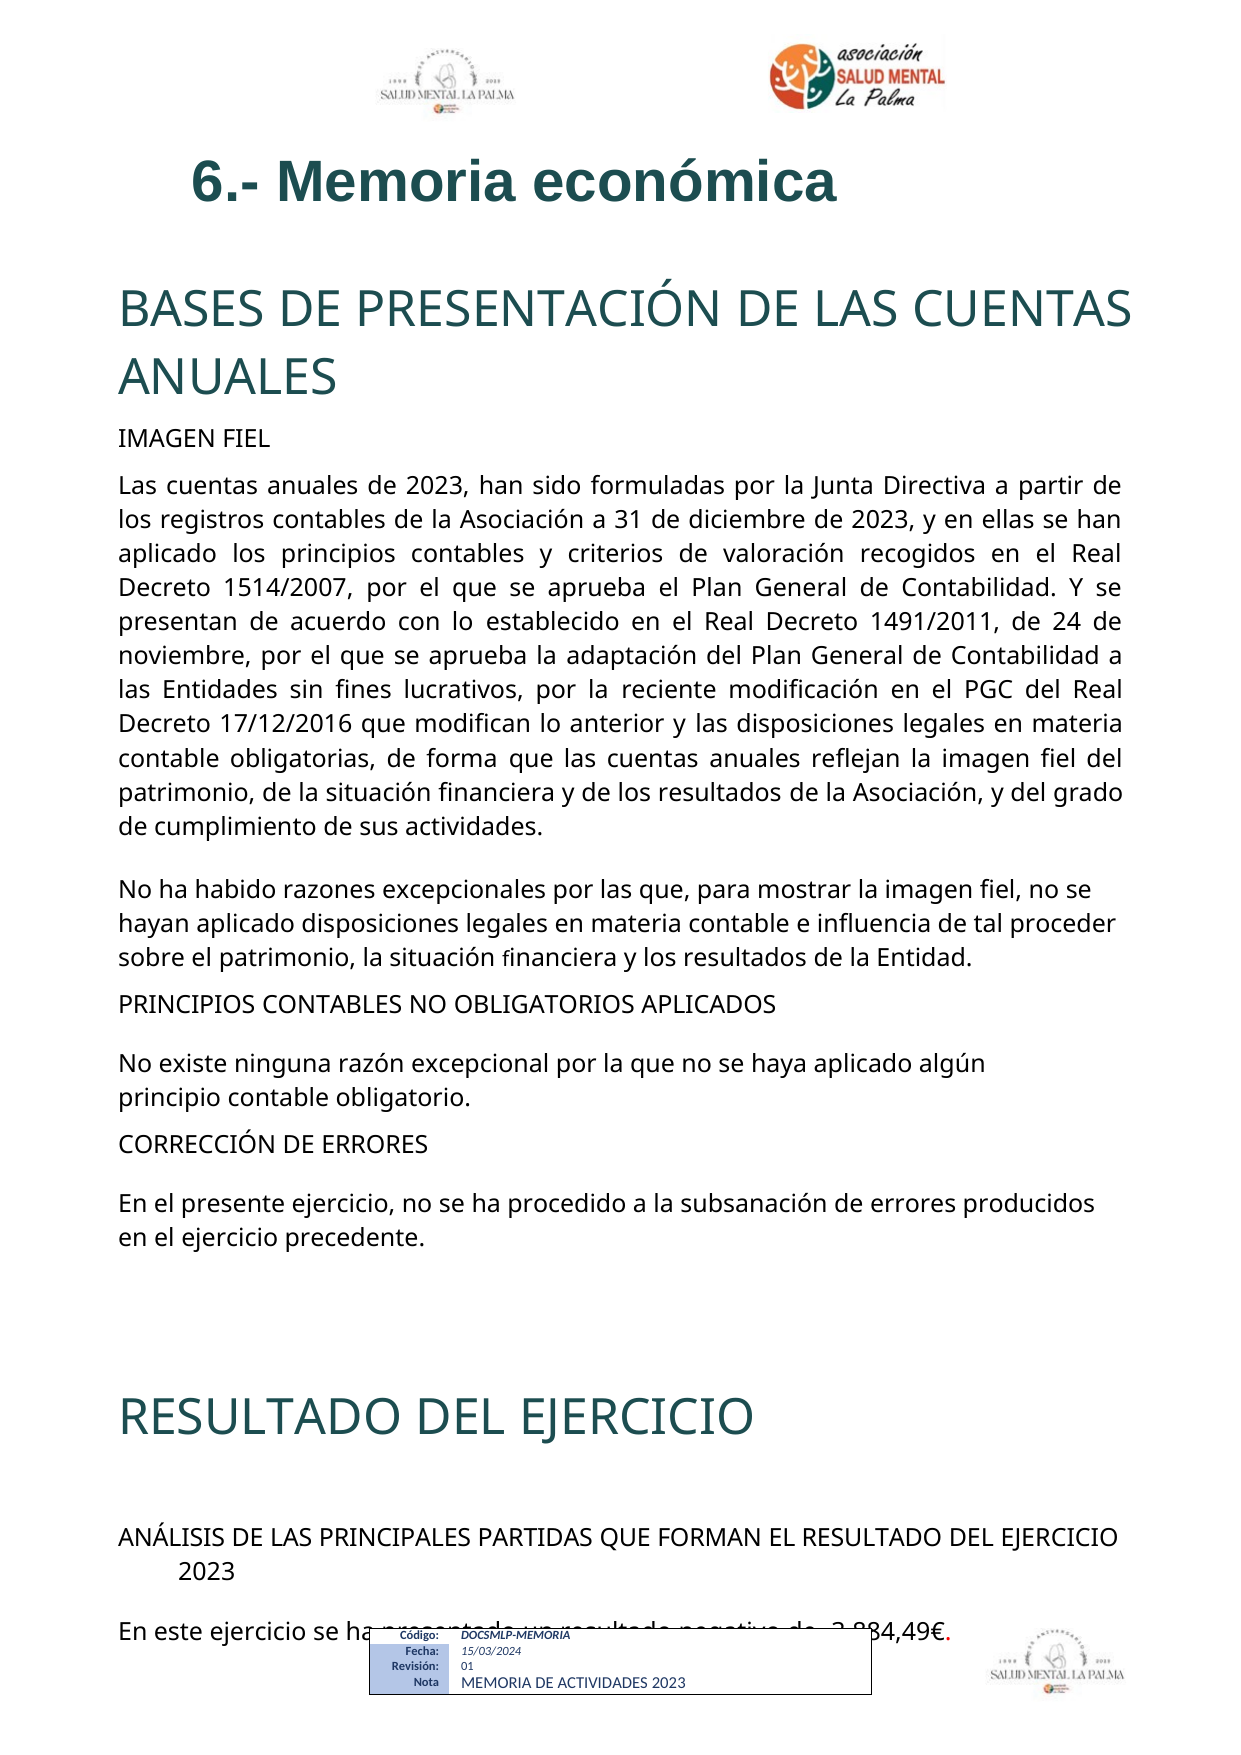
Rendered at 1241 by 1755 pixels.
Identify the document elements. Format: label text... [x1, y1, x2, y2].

text IMAGEN FIEL [118, 421, 1174, 455]
text CORRECCIÓN DE ERRORES [118, 1126, 1174, 1160]
text ANÁLISIS DE LAS PRINCIPALES PARTIDAS QUE FORMAN EL RESULTADO DEL EJERCICIO 2023 [118, 1520, 1121, 1588]
text No existe ninguna razón excepcional por la que no se haya aplicado algún principio contable obligatorio. [118, 1046, 1044, 1114]
text PRINCIPIOS CONTABLES NO OBLIGATORIOS APLICADOS [118, 987, 1174, 1021]
text Las cuentas anuales de 2023, han sido formuladas por la Junta Directiva a partir de los registros contables de la Asociación a 31 de diciembre de 2023, y en ellas se han aplicado los principios contables y criterios de valoración recogidos en el Real Decreto 1514/2007, por el que se aprueba el Plan General de Contabilidad. Y se presentan de acuerdo con lo establecido en el Real Decreto 1491/2011, de 24 de noviembre, por el que se aprueba la adaptación del Plan General de Contabilidad a las Entidades sin fines lucrativos, por la reciente modificación en el PGC del Real Decreto 17/12/2016 que modifican lo anterior y las disposiciones legales en materia contable obligatorias, de forma que las cuentas anuales reflejan la imagen fiel del patrimonio, de la situación financiera y de los resultados de la Asociación, y del grado de cumplimiento de sus actividades. [118, 468, 1123, 842]
subtitle BASES DE PRESENTACIÓN DE LAS CUENTAS ANUALES [118, 272, 1174, 409]
text En el presente ejercicio, no se ha procedido a la subsanación de errores producidos en el ejercicio precedente. [118, 1185, 1112, 1253]
text 6.- Memoria económica [192, 147, 1174, 214]
text No ha habido razones excepcionales por las que, para mostrar la imagen fiel, no se hayan aplicado disposiciones legales en materia contable e influencia de tal proceder sobre el patrimonio, la situación financiera y los resultados de la Entidad. [118, 872, 1121, 974]
text En este ejercicio se ha presentado un resultado negativo de -3.884,49€. [118, 1613, 1174, 1647]
subtitle RESULTADO DEL EJERCICIO [118, 1381, 1174, 1449]
